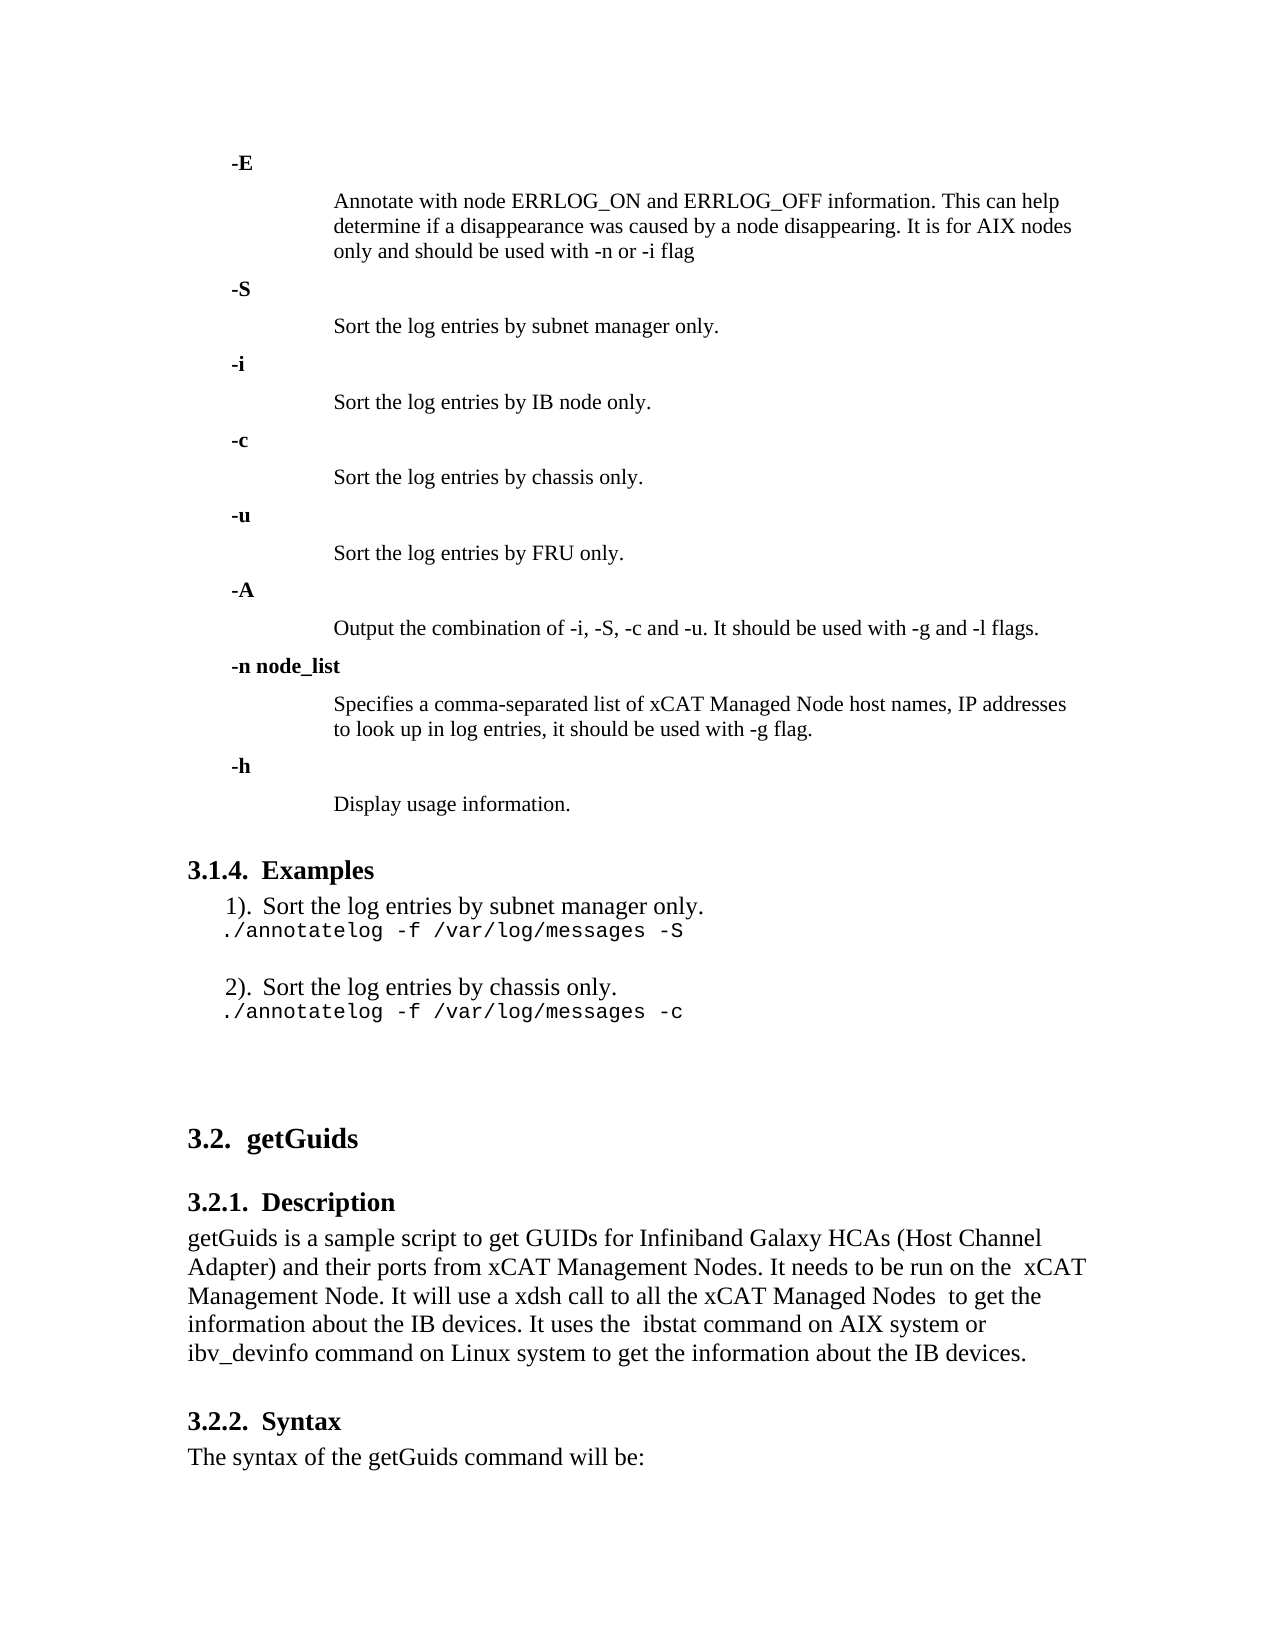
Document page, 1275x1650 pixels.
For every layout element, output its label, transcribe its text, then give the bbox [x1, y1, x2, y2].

list ./annotatelog -f /var/log/messages -S [187, 920, 1087, 944]
text -h [187, 753, 1087, 779]
text Sort the log entries by subnet manager only. [333, 313, 1087, 339]
text Output the combination of -i, -S, -c and -u. It should be used with -g and -l flags. [333, 615, 1087, 640]
text -u [187, 502, 1087, 527]
text -i [187, 351, 1087, 376]
text Annotate with node ERRLOG_ON and ERRLOG_OFF information. This can help determine if a disappearance was caused by a node disappearing. It is for AIX nodes only and should be used with -n or -i flag [333, 188, 1087, 263]
text getGuids is a sample script to get GUIDs for Infiniband Galaxy HCAs (Host Channel Adapter) and their ports from xCAT Management Nodes. It needs to be run on the xCAT Management Node. It will use a xdsh call to all the xCAT Managed Nodes to get the information about the IB devices. It uses the ibstat command on AIX system or ibv_devinfo command on Linux system to get the information about the IB devices. [187, 1223, 1087, 1367]
text Sort the log entries by chassis only. [333, 464, 1087, 489]
text Specifies a comma-separated list of xCAT Managed Node host names, IP addresses to look up in log entries, it should be used with -g flag. [333, 691, 1087, 741]
subtitle Syntax [187, 1404, 1087, 1436]
subtitle Description [187, 1186, 1087, 1217]
subtitle getGuids [187, 1121, 1087, 1155]
list Sort the log entries by subnet manager only. [225, 891, 1087, 920]
text -E [187, 150, 1087, 175]
text -S [187, 276, 1087, 301]
text -n node_list [187, 653, 1087, 678]
text Sort the log entries by IB node only. [333, 389, 1087, 414]
list ./annotatelog -f /var/log/messages -c [187, 1001, 1087, 1025]
list Sort the log entries by chassis only. [225, 972, 1087, 1001]
text -A [187, 577, 1087, 603]
text The syntax of the getGuids command will be: [187, 1442, 1087, 1471]
text -c [187, 427, 1087, 452]
text Display usage information. [333, 791, 1087, 816]
text Sort the log entries by FRU only. [333, 540, 1087, 565]
subtitle Examples [187, 854, 1087, 885]
